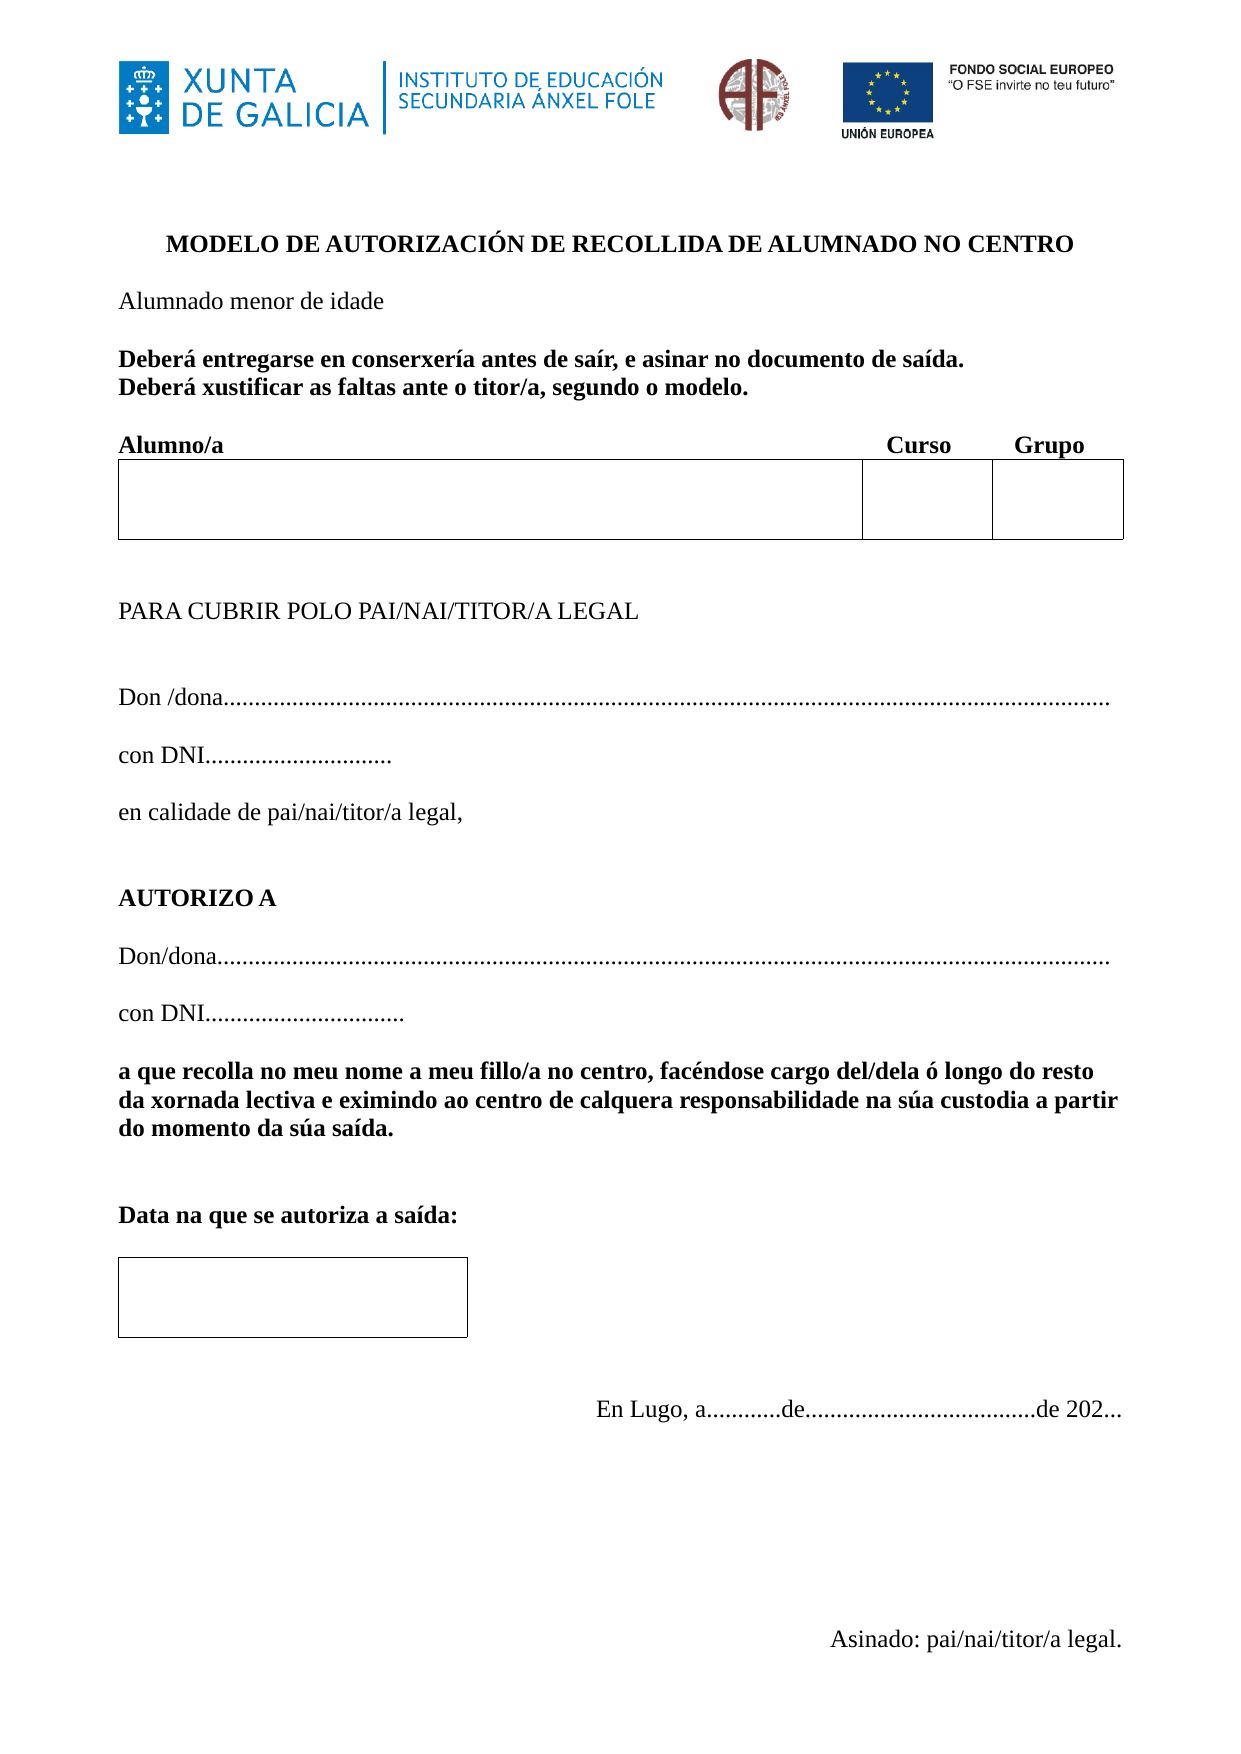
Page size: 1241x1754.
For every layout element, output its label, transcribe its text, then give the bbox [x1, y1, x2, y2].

text Alumno/a Curso Grupo [118, 430, 1122, 459]
text con DNI.............................. [118, 740, 1122, 768]
text Don /dona.............................................................................................................................................. [118, 682, 1122, 711]
text a que recolla no meu nome a meu fillo/a no centro, facéndose cargo del/dela ó longo do resto da xornada lectiva e eximindo ao centro de calquera responsabilidade na súa custodia a partir do momento da súa saída. [118, 1056, 1122, 1142]
text Don/dona............................................................................................................................................... [118, 941, 1122, 970]
table_header [863, 460, 992, 538]
text Alumnado menor de idade [118, 286, 1122, 315]
text MODELO DE AUTORIZACIÓN DE RECOLLIDA DE ALUMNADO NO CENTRO [118, 229, 1122, 257]
table_header [119, 460, 862, 538]
text PARA CUBRIR POLO PAI/NAI/TITOR/A LEGAL [118, 596, 1122, 625]
text En Lugo, a............de.....................................de 202... [118, 1394, 1122, 1423]
text con DNI................................ [118, 998, 1122, 1027]
text Deberá xustificar as faltas ante o titor/a, segundo o modelo. [118, 372, 1122, 401]
table_header [119, 1258, 467, 1337]
text Data na que se autoriza a saída: [118, 1200, 1122, 1228]
text Asinado: pai/nai/titor/a legal. [118, 1624, 1122, 1653]
table_header [993, 460, 1123, 538]
text AUTORIZO A [118, 883, 1122, 912]
text en calidade de pai/nai/titor/a legal, [118, 797, 1122, 826]
picture [115, 57, 1120, 141]
text Deberá entregarse en conserxería antes de saír, e asinar no documento de saída. [118, 344, 1122, 372]
